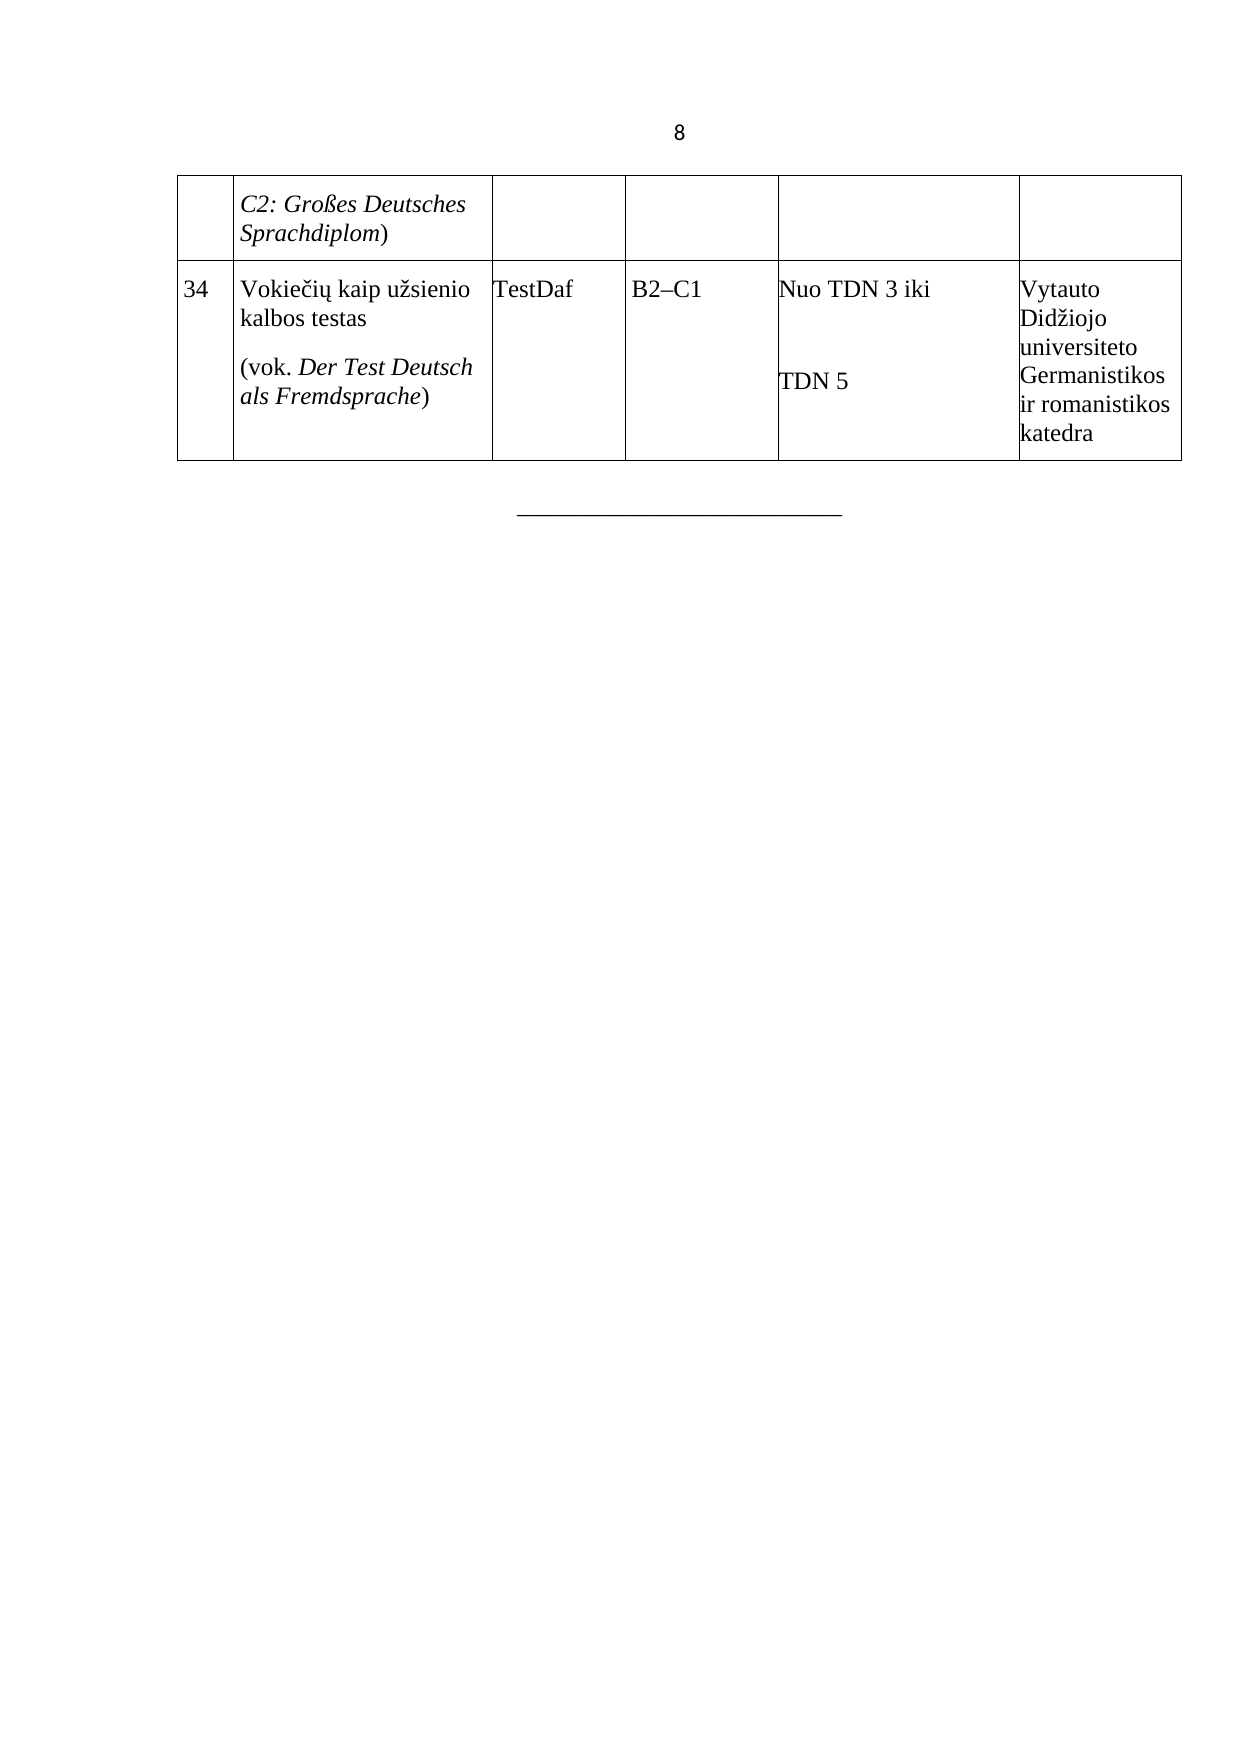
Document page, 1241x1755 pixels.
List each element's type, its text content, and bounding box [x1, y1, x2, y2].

table_cell [178, 176, 233, 260]
table_cell [779, 176, 1019, 260]
table_cell B2–C1 [626, 261, 778, 460]
text __________________________ [177, 490, 1181, 518]
table_cell Vytauto Didžiojo universiteto Germanistikos ir romanistikos katedra [1020, 261, 1181, 460]
table_cell Vokiečių kaip užsienio kalbos testas (vok. Der Test Deutsch als Fremdsprache) [234, 261, 492, 460]
table_cell [626, 176, 778, 260]
table_cell TestDaf [493, 261, 625, 460]
table_cell 34 [178, 261, 233, 460]
table_cell [1020, 176, 1181, 260]
table_cell [493, 176, 625, 260]
table_cell Nuo TDN 3 iki TDN 5 [779, 261, 1019, 460]
table_cell C2: Großes Deutsches Sprachdiplom) [234, 176, 492, 260]
